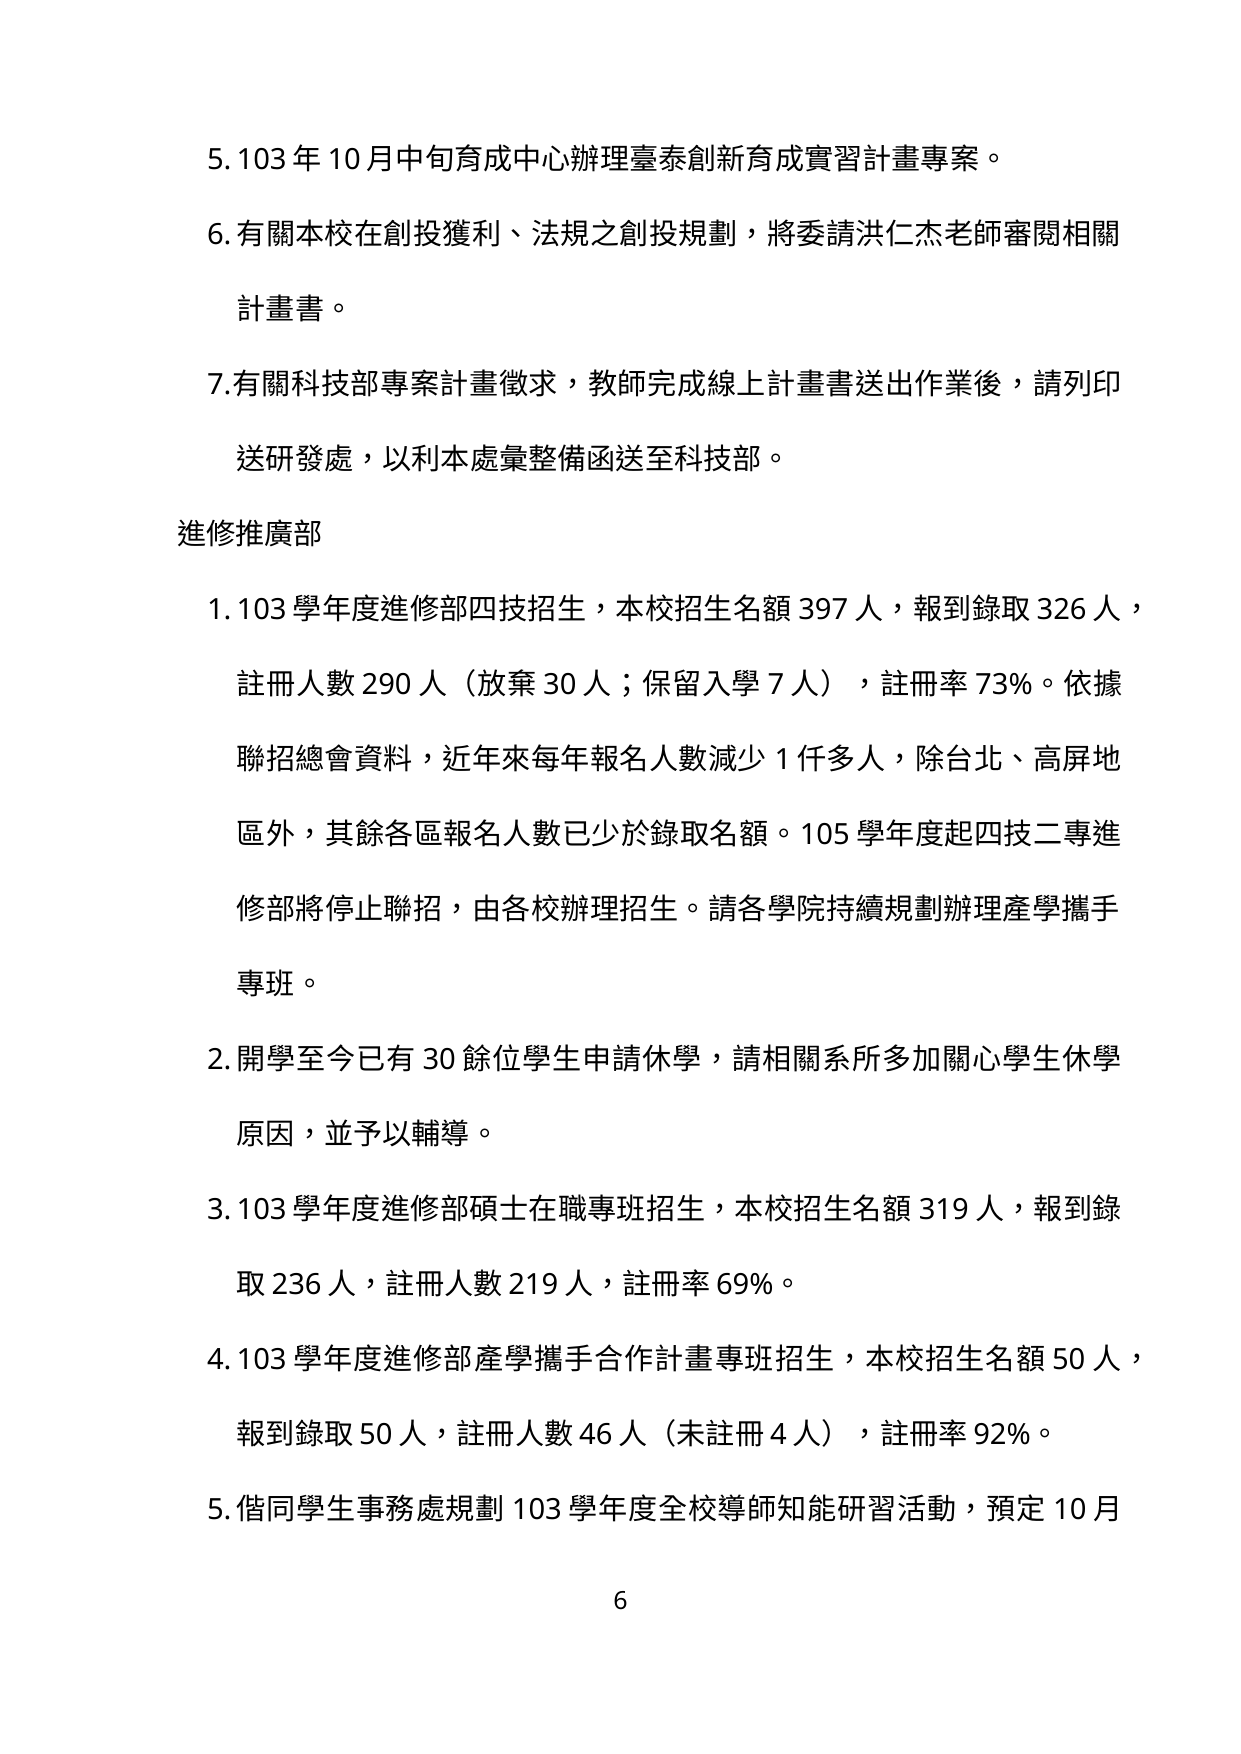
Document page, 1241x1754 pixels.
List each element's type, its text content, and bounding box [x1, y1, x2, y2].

text 4. 103學年度進修部產學攜手合作計畫專班招生，本校招生名額50人，報到錄取50人，註冊人數46人（未註冊4人），註冊率92%。 [207, 1319, 1122, 1469]
text 6. 有關本校在創投獲利、法規之創投規劃，將委請洪仁杰老師審閱相關計畫書。 [207, 194, 1122, 344]
text 5. 偕同學生事務處規劃103學年度全校導師知能研習活動，預定10月 [207, 1469, 1122, 1544]
text 2. 開學至今已有30餘位學生申請休學，請相關系所多加關心學生休學原因，並予以輔導。 [207, 1019, 1122, 1169]
text 進修推廣部 [118, 494, 1122, 569]
text 3. 103學年度進修部碩士在職專班招生，本校招生名額319人，報到錄取236人，註冊人數219人，註冊率69%。 [207, 1169, 1122, 1319]
text 1. 103學年度進修部四技招生，本校招生名額397人，報到錄取326人，註冊人數290人（放棄30人；保留入學7人），註冊率73%。依據聯招總會資料，近年來每年報名人數減少1仟多人，除台北、高屏地區外，其餘各區報名人數已少於錄取名額。105學年度起四技二專進修部將停止聯招，由各校辦理招生。請各學院持續規劃辦理產學攜手專班。 [207, 569, 1122, 1019]
text 5. 103年10月中旬育成中心辦理臺泰創新育成實習計畫專案。 [207, 119, 1122, 194]
text 7.有關科技部專案計畫徵求，教師完成線上計畫書送出作業後，請列印送研發處，以利本處彙整備函送至科技部。 [207, 344, 1122, 494]
